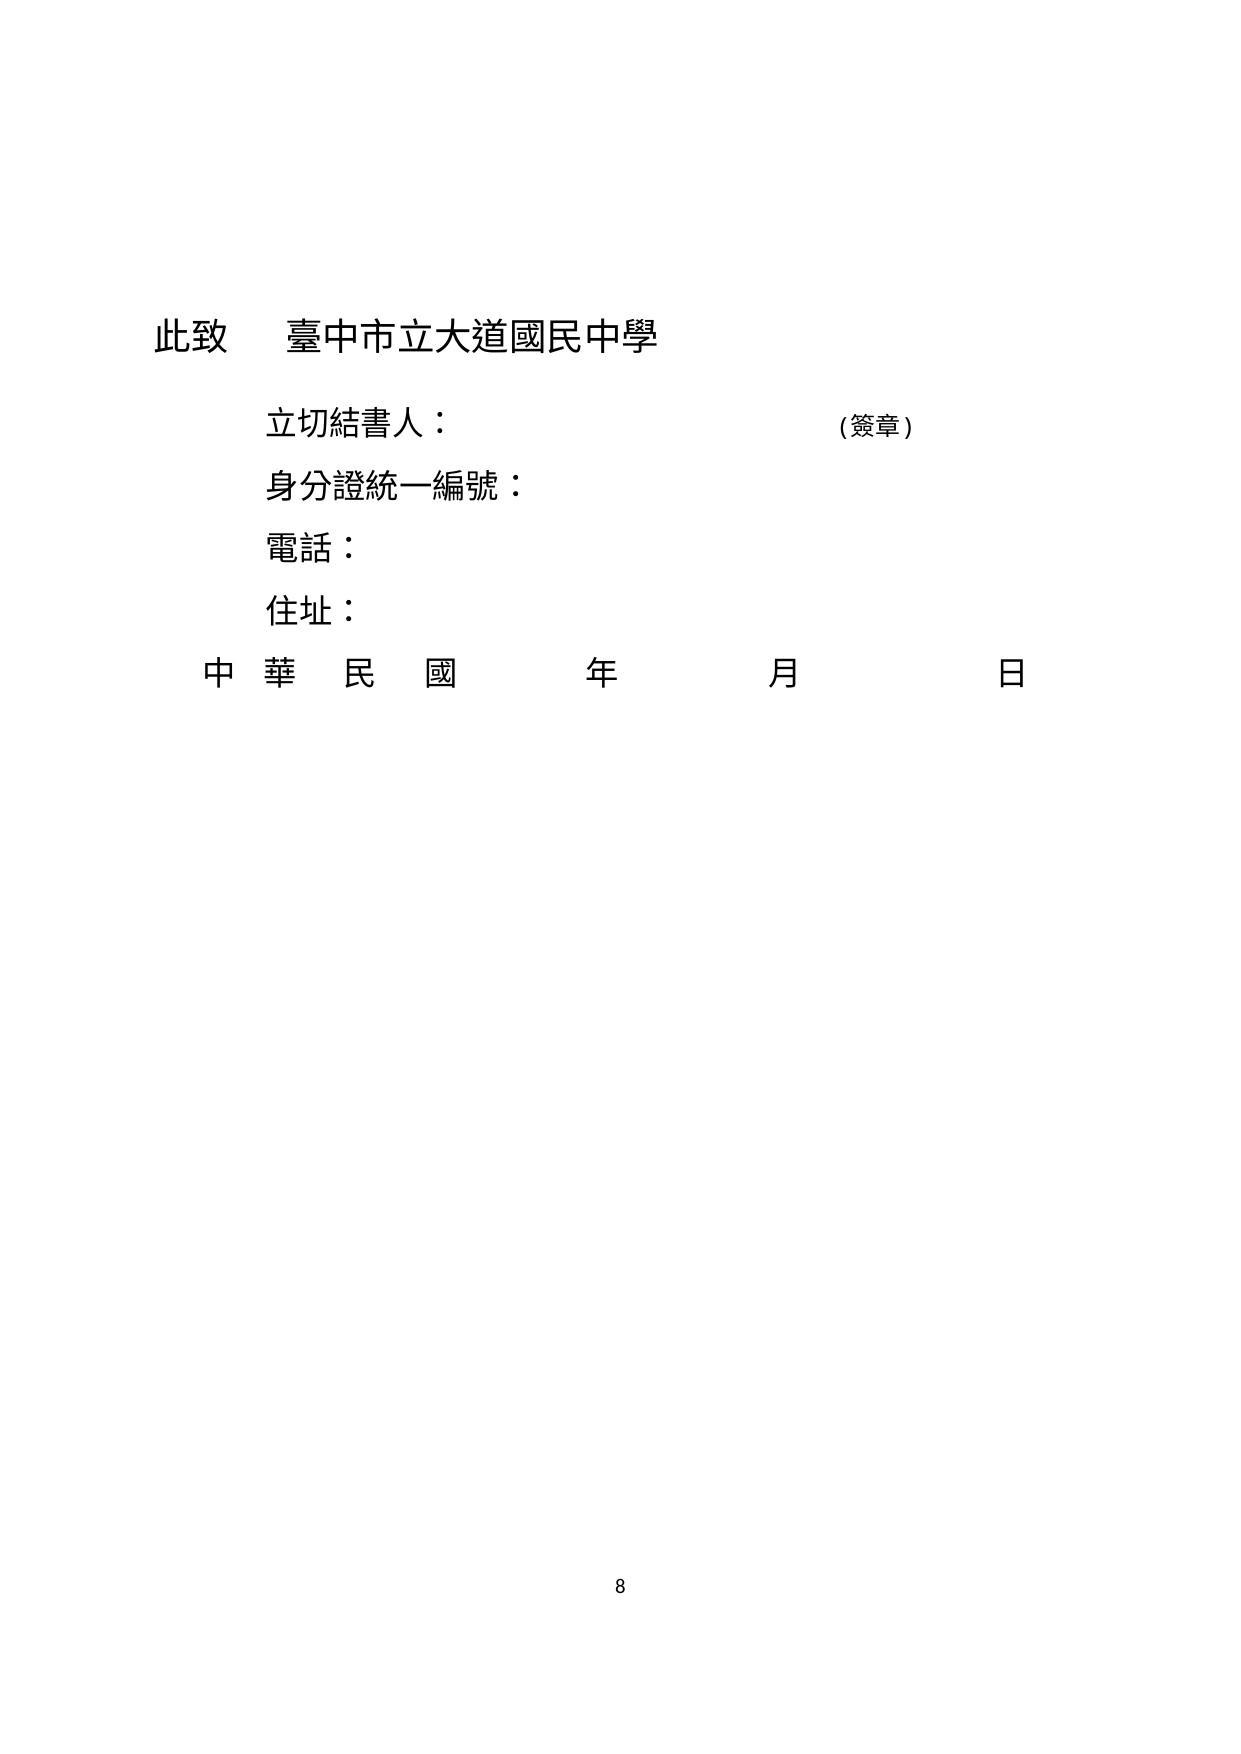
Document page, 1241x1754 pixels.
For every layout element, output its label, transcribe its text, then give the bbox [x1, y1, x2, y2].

subtitle 住址： [266, 567, 1087, 630]
subtitle 身分證統一編號： [266, 442, 1087, 505]
subtitle 立切結書人： (簽章) [266, 380, 1087, 442]
text 中 華 民 國 年 月 日 [154, 630, 1057, 692]
subtitle 電話： [266, 505, 1087, 567]
text 此致 臺中市立大道國民中學 [153, 293, 1057, 355]
